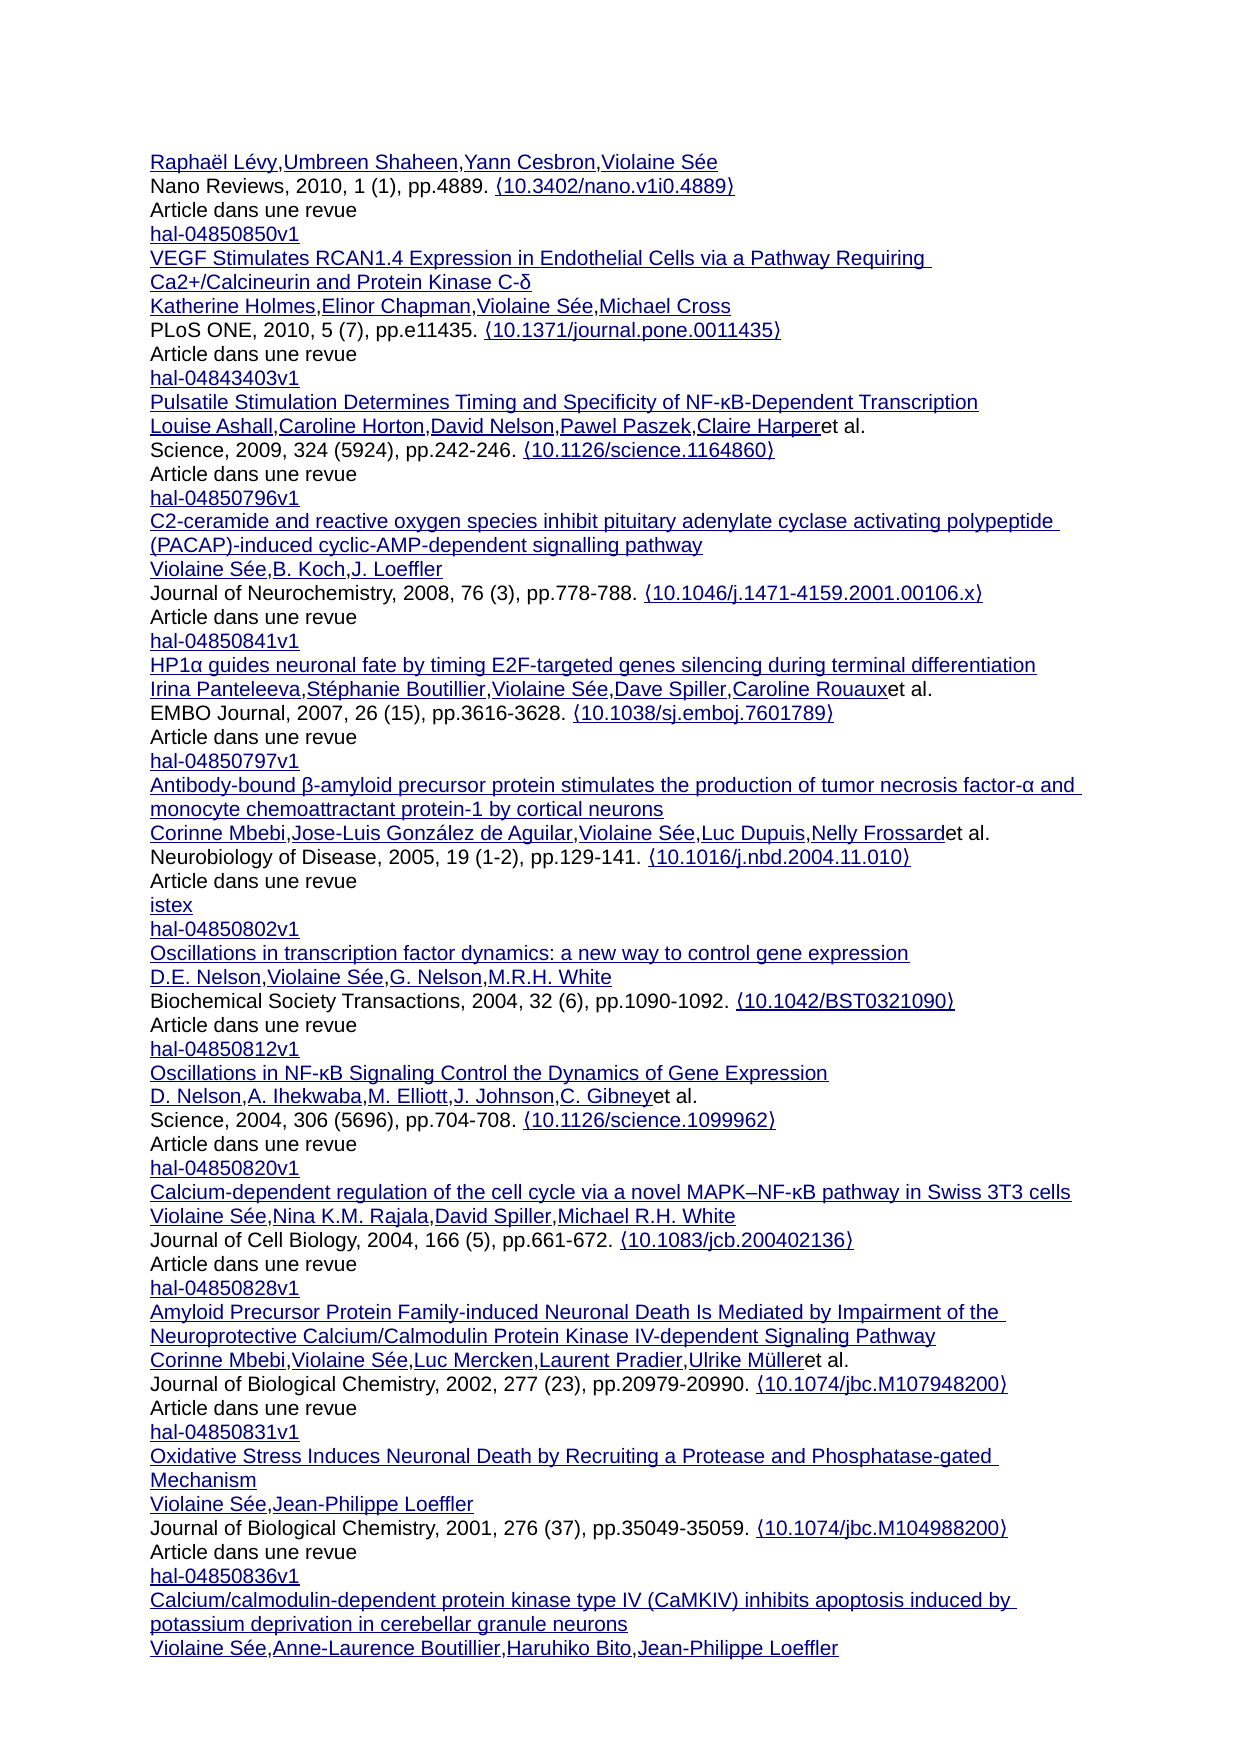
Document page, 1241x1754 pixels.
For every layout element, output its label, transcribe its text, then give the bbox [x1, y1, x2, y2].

table_cell Raphaël Lévy,Umbreen Shaheen,Yann Cesbron,Violaine Sée Nano Reviews, 2010, 1 (1), pp.4889. ⟨10.3402/nano.v1i0.4889⟩ Article dans une revue hal-04850850v1 [150, 150, 1090, 246]
table_cell HP1α guides neuronal fate by timing E2F-targeted genes silencing during terminal differentiation Irina Panteleeva,Stéphanie Boutillier,Violaine Sée,Dave Spiller,Caroline Rouauxet al. EMBO Journal, 2007, 26 (15), pp.3616-3628. ⟨10.1038/sj.emboj.7601789⟩ Article dans une revue hal-04850797v1 [150, 653, 1090, 773]
table_cell Pulsatile Stimulation Determines Timing and Specificity of NF-κB-Dependent Transcription Louise Ashall,Caroline Horton,David Nelson,Pawel Paszek,Claire Harperet al. Science, 2009, 324 (5924), pp.242-246. ⟨10.1126/science.1164860⟩ Article dans une revue hal-04850796v1 [150, 390, 1090, 509]
table_cell Calcium-dependent regulation of the cell cycle via a novel MAPK–NF-κB pathway in Swiss 3T3 cells Violaine Sée,Nina K.M. Rajala,David Spiller,Michael R.H. White Journal of Cell Biology, 2004, 166 (5), pp.661-672. ⟨10.1083/jcb.200402136⟩ Article dans une revue hal-04850828v1 [150, 1180, 1090, 1300]
table_cell VEGF Stimulates RCAN1.4 Expression in Endothelial Cells via a Pathway Requiring Ca2+/Calcineurin and Protein Kinase C-δ Katherine Holmes,Elinor Chapman,Violaine Sée,Michael Cross PLoS ONE, 2010, 5 (7), pp.e11435. ⟨10.1371/journal.pone.0011435⟩ Article dans une revue hal-04843403v1 [150, 246, 1090, 389]
table_cell Amyloid Precursor Protein Family-induced Neuronal Death Is Mediated by Impairment of the Neuroprotective Calcium/Calmodulin Protein Kinase IV-dependent Signaling Pathway Corinne Mbebi,Violaine Sée,Luc Mercken,Laurent Pradier,Ulrike Mülleret al. Journal of Biological Chemistry, 2002, 277 (23), pp.20979-20990. ⟨10.1074/jbc.M107948200⟩ Article dans une revue hal-04850831v1 [150, 1300, 1090, 1444]
table_cell Oxidative Stress Induces Neuronal Death by Recruiting a Protease and Phosphatase-gated Mechanism Violaine Sée,Jean-Philippe Loeffler Journal of Biological Chemistry, 2001, 276 (37), pp.35049-35059. ⟨10.1074/jbc.M104988200⟩ Article dans une revue hal-04850836v1 [150, 1444, 1090, 1587]
table_cell C2‐ceramide and reactive oxygen species inhibit pituitary adenylate cyclase activating polypeptide (PACAP)‐induced cyclic‐AMP‐dependent signalling pathway Violaine Sée,B. Koch,J. Loeffler Journal of Neurochemistry, 2008, 76 (3), pp.778-788. ⟨10.1046/j.1471-4159.2001.00106.x⟩ Article dans une revue hal-04850841v1 [150, 509, 1090, 653]
table_cell Calcium/calmodulin‐dependent protein kinase type IV (CaMKIV) inhibits apoptosis induced by potassium deprivation in cerebellar granule neurons Violaine Sée,Anne-Laurence Boutillier,Haruhiko Bito,Jean-Philippe Loeffler [150, 1588, 1090, 1659]
table_cell Oscillations in transcription factor dynamics: a new way to control gene expression D.E. Nelson,Violaine Sée,G. Nelson,M.R.H. White Biochemical Society Transactions, 2004, 32 (6), pp.1090-1092. ⟨10.1042/BST0321090⟩ Article dans une revue hal-04850812v1 [150, 941, 1090, 1060]
table_cell Oscillations in NF-κB Signaling Control the Dynamics of Gene Expression D. Nelson,A. Ihekwaba,M. Elliott,J. Johnson,C. Gibneyet al. Science, 2004, 306 (5696), pp.704-708. ⟨10.1126/science.1099962⟩ Article dans une revue hal-04850820v1 [150, 1060, 1090, 1180]
table_cell Antibody-bound β-amyloid precursor protein stimulates the production of tumor necrosis factor-α and monocyte chemoattractant protein-1 by cortical neurons Corinne Mbebi,Jose-Luis González de Aguilar,Violaine Sée,Luc Dupuis,Nelly Frossardet al. Neurobiology of Disease, 2005, 19 (1-2), pp.129-141. ⟨10.1016/j.nbd.2004.11.010⟩ Article dans une revue istex hal-04850802v1 [150, 773, 1090, 941]
